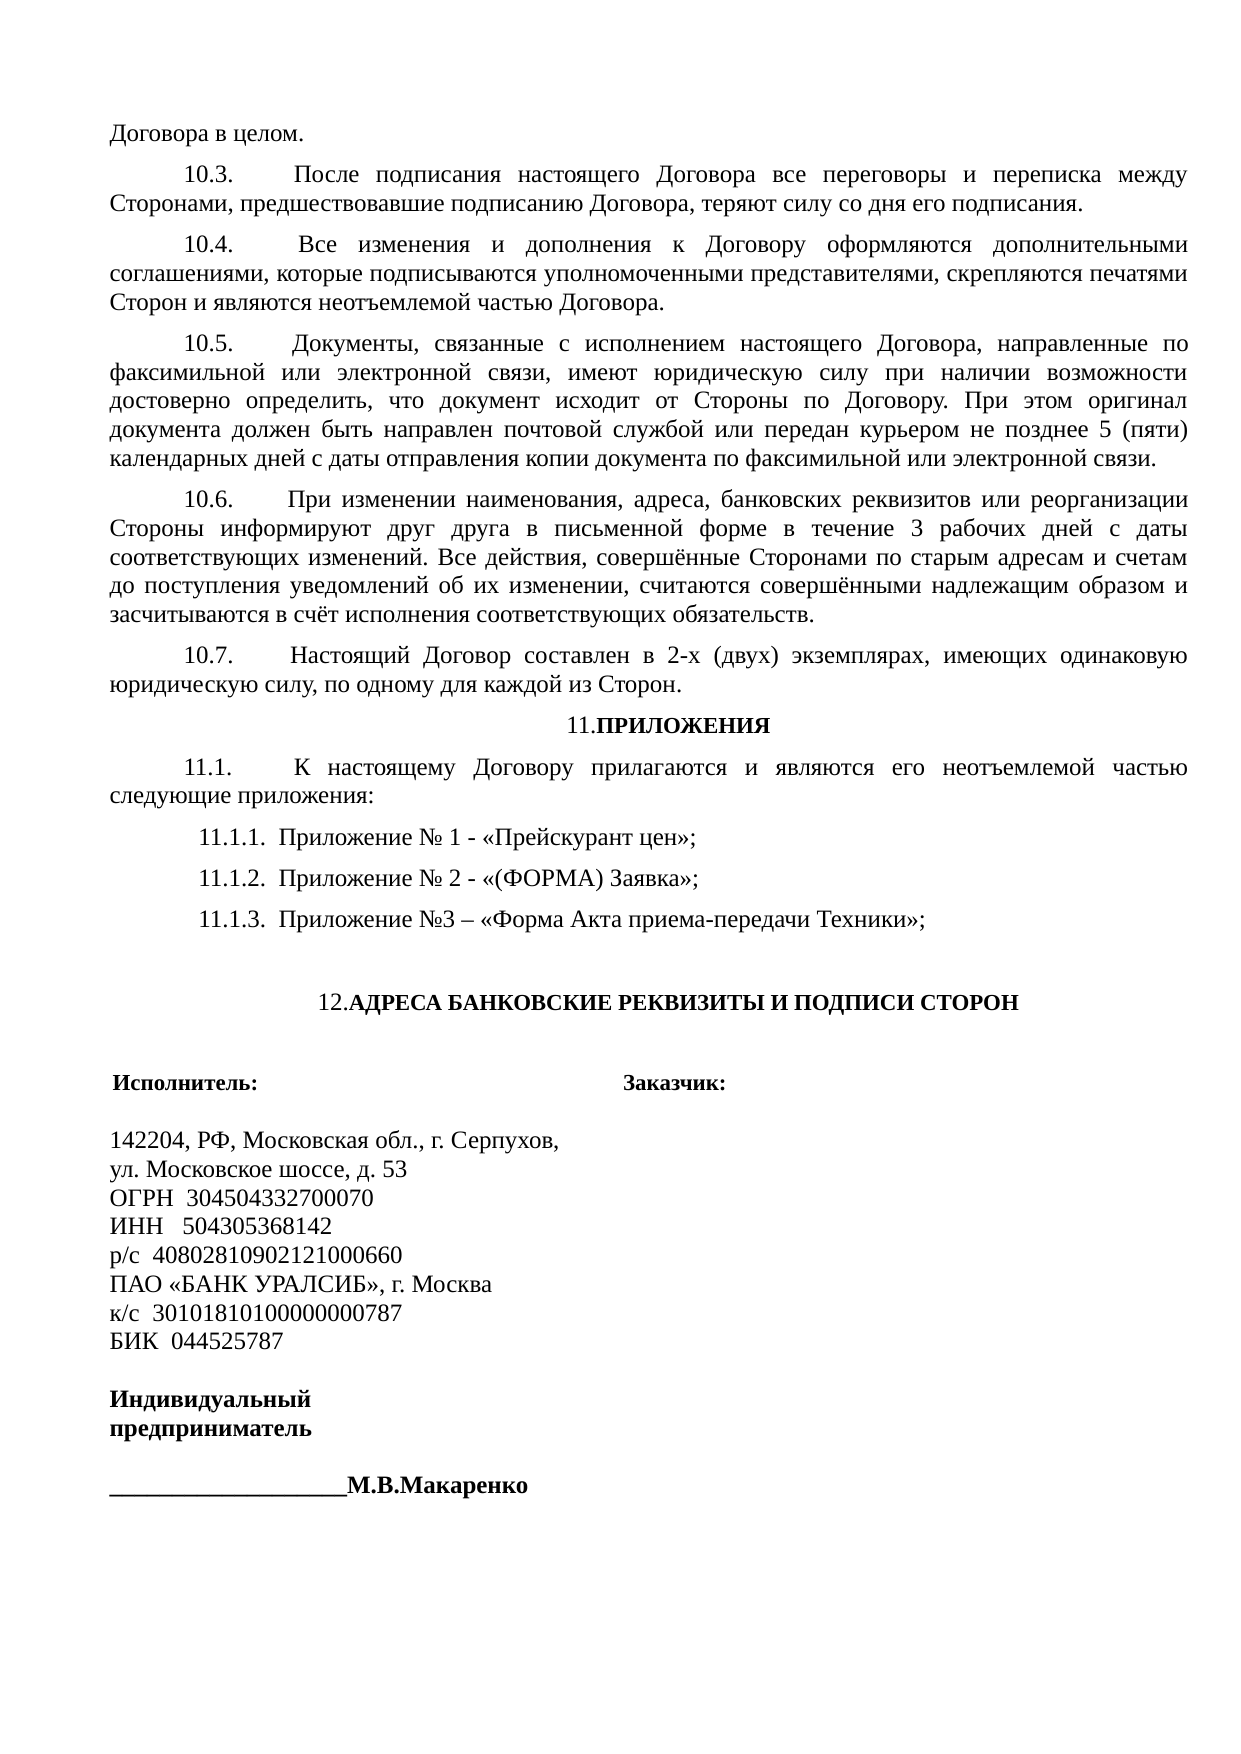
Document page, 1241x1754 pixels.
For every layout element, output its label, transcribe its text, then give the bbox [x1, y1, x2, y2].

text 10.7. Настоящий Договор составлен в 2-х (двух) экземплярах, имеющих одинаковую юридическую силу, по одному для каждой из Сторон. [109, 641, 1189, 698]
list ПРИЛОЖЕНИЯ [153, 711, 1189, 739]
table_header Исполнитель: 142204, РФ, Московская обл., г. Серпухов, ул. Московское шоссе, д. 53 ОГРН 304504332700070 ИНН 504305368142 р/с 40802810902121000660 ПАО «БАНК УРАЛСИБ», г. Москва к/с 30101810100000000787 БИК 044525787 Индивидуальный предприниматель ___________________М.В.Макаренко [109, 1069, 623, 1613]
text 10.6. При изменении наименования, адреса, банковских реквизитов или реорганизации Стороны информируют друг друга в письменной форме в течение 3 рабочих дней с даты соответствующих изменений. Все действия, совершённые Сторонами по старым адресам и счетам до поступления уведомлений об их изменении, считаются совершёнными надлежащим образом и засчитываются в счёт исполнения соответствующих обязательств. [109, 484, 1189, 628]
list АДРЕСА БАНКОВСКИЕ РЕКВИЗИТЫ И ПОДПИСИ СТОРОН [153, 987, 1189, 1016]
text 10.3. После подписания настоящего Договора все переговоры и переписка между Сторонами, предшествовавшие подписанию Договора, теряют силу со дня его подписания. [109, 159, 1189, 217]
text Договора в целом. [109, 118, 1189, 147]
text 11.1. К настоящему Договору прилагаются и являются его неотъемлемой частью следующие приложения: [109, 752, 1189, 809]
table_header Заказчик: [623, 1069, 1159, 1613]
text 10.5. Документы, связанные с исполнением настоящего Договора, направленные по факсимильной или электронной связи, имеют юридическую силу при наличии возможности достоверно определить, что документ исходит от Стороны по Договору. При этом оригинал документа должен быть направлен почтовой службой или передан курьером не позднее 5 (пяти) календарных дней с даты отправления копии документа по факсимильной или электронной связи. [109, 328, 1189, 472]
text 10.4. Все изменения и дополнения к Договору оформляются дополнительными соглашениями, которые подписываются уполномоченными представителями, скрепляются печатями Сторон и являются неотъемлемой частью Договора. [109, 229, 1189, 316]
text 11.1.2. Приложение № 2 - «(ФОРМА) Заявка»; [198, 863, 1189, 892]
text 11.1.3. Приложение №3 – «Форма Акта приема-передачи Техники»; [198, 904, 1189, 933]
text 11.1.1. Приложение № 1 - «Прейскурант цен»; [198, 822, 1189, 851]
